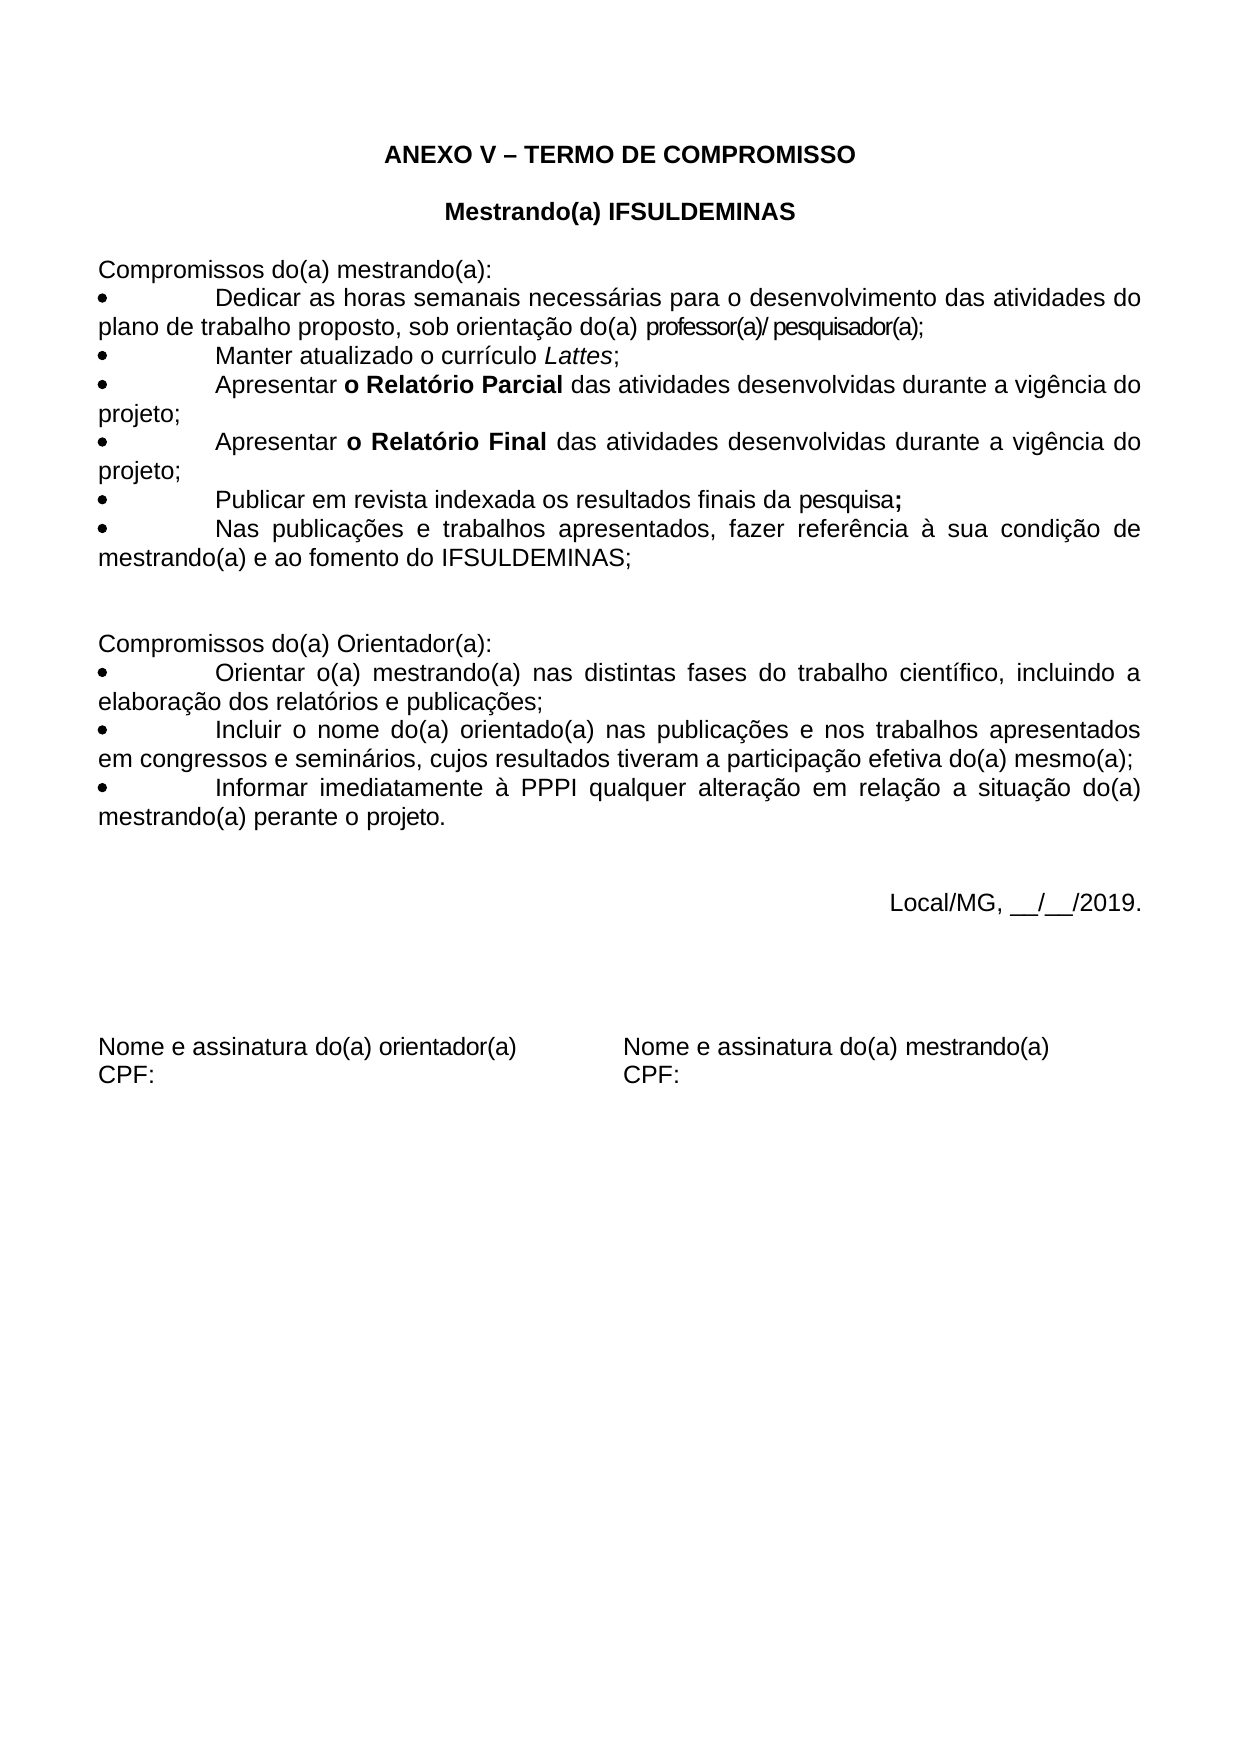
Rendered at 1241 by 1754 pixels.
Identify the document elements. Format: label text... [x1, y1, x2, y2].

list Apresentar o Relatório Final das atividades desenvolvidas durante a vigência do projeto; [98, 427, 1142, 485]
text CPF: CPF: [98, 1061, 1142, 1089]
text Local/MG, __/__/2019. [98, 888, 1142, 917]
list Manter atualizado o currículo Lattes; [98, 341, 1142, 370]
list Incluir o nome do(a) orientado(a) nas publicações e nos trabalhos apresentados em congressos e seminários, cujos resultados tiveram a participação efetiva do(a) mesmo(a); [98, 715, 1142, 773]
list Apresentar o Relatório Parcial das atividades desenvolvidas durante a vigência do projeto; [98, 370, 1142, 427]
text Nome e assinatura do(a) orientador(a) Nome e assinatura do(a) mestrando(a) [98, 1032, 1142, 1061]
list Dedicar as horas semanais necessárias para o desenvolvimento das atividades do plano de trabalho proposto, sob orientação do(a) professor(a)/ pesquisador(a); [98, 283, 1142, 341]
list Orientar o(a) mestrando(a) nas distintas fases do trabalho científico, incluindo a elaboração dos relatórios e publicações; [98, 658, 1142, 715]
text Compromissos do(a) mestrando(a): [98, 254, 1142, 283]
list Publicar em revista indexada os resultados finais da pesquisa; [98, 485, 1142, 514]
list Nas publicações e trabalhos apresentados, fazer referência à sua condição de mestrando(a) e ao fomento do IFSULDEMINAS; [98, 514, 1142, 571]
text ANEXO V – TERMO DE COMPROMISSO [98, 139, 1142, 168]
list Informar imediatamente à PPPI qualquer alteração em relação a situação do(a) mestrando(a) perante o projeto. [98, 773, 1142, 831]
text Mestrando(a) IFSULDEMINAS [98, 197, 1142, 226]
text Compromissos do(a) Orientador(a): [98, 629, 1142, 658]
